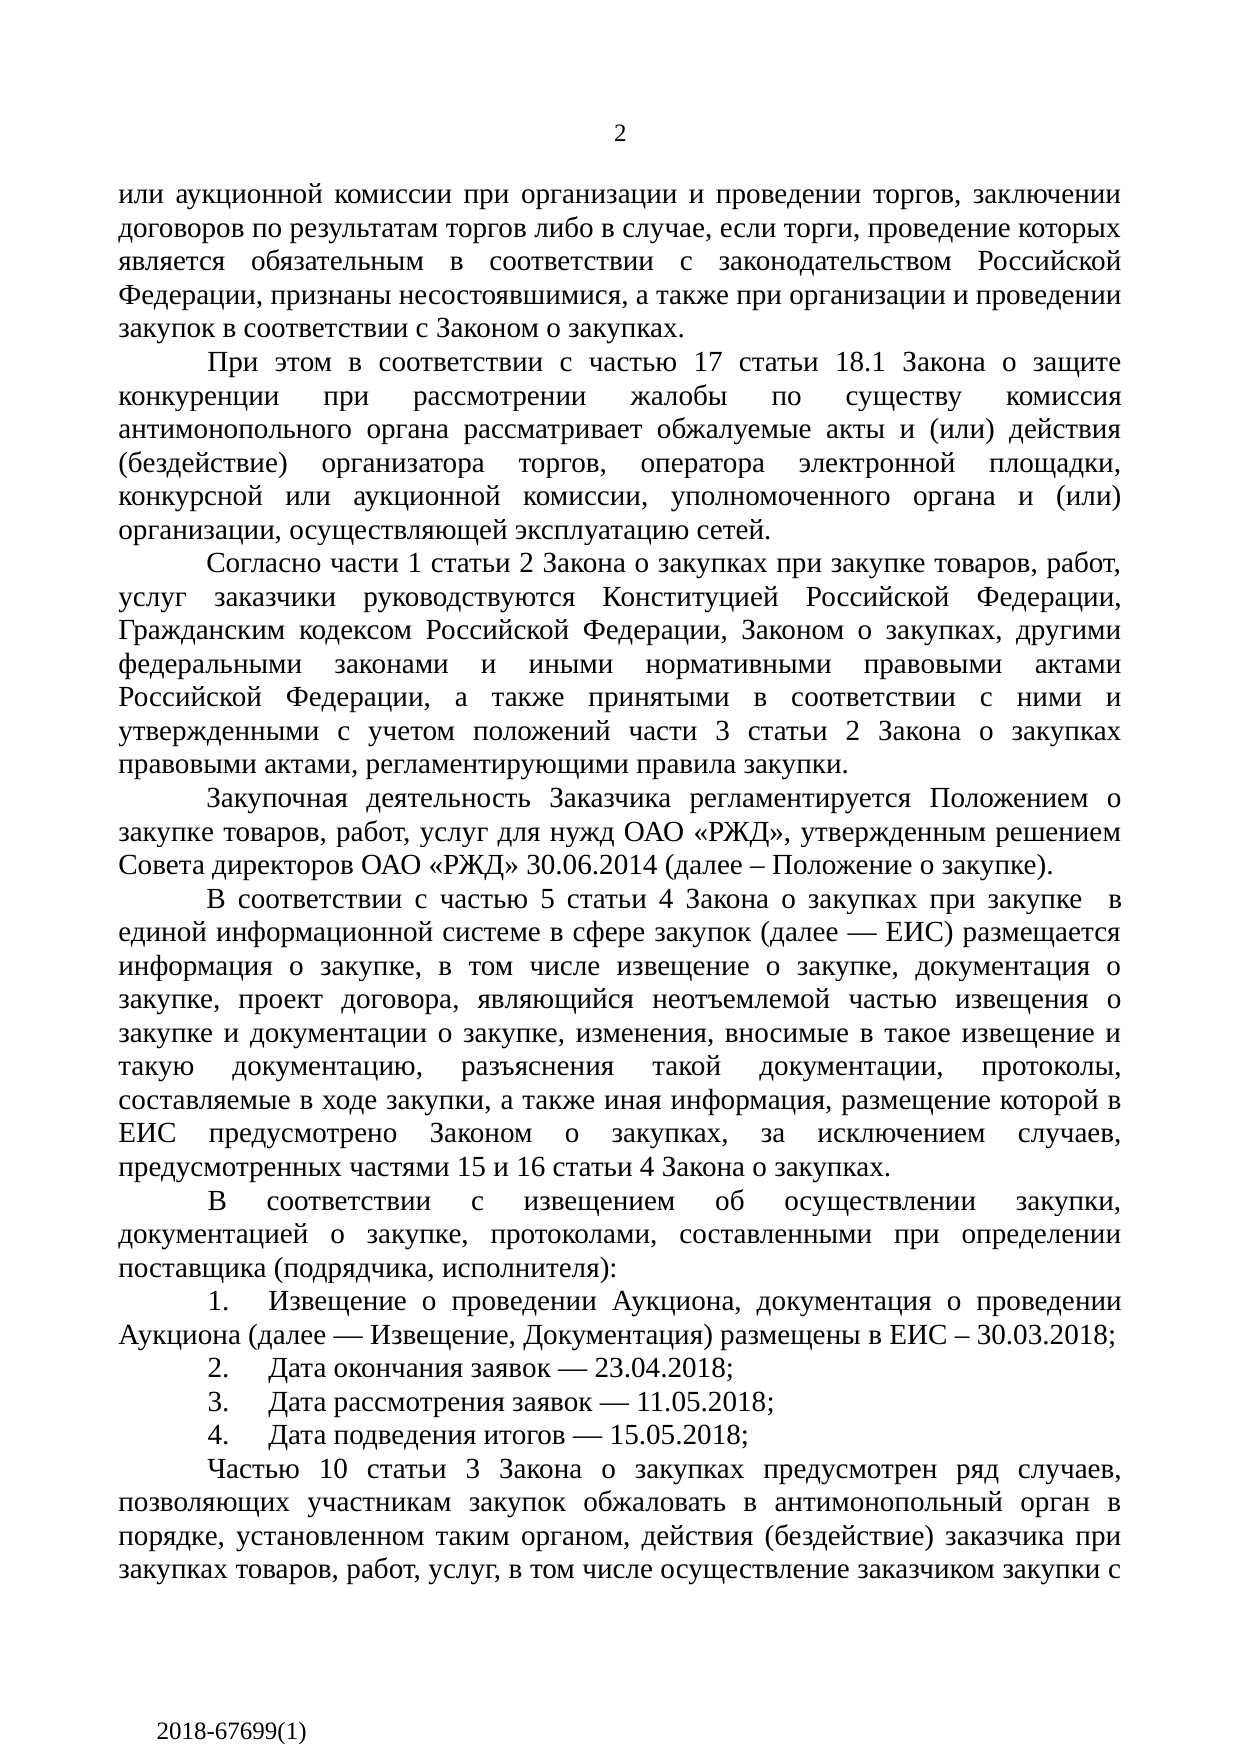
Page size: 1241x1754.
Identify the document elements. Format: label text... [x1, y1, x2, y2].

text Закупочная деятельность Заказчика регламентируется Положением о закупке товаров, работ, услуг для нужд ОАО «РЖД», утвержденным решением Совета директоров ОАО «РЖД» 30.06.2014 (далее – Положение о закупке). [118, 780, 1122, 881]
list Дата рассмотрения заявок — 11.05.2018; [118, 1384, 1122, 1417]
text В соответствии с извещением об осуществлении закупки, документацией о закупке, протоколами, составленными при определении поставщика (подрядчика, исполнителя): [118, 1183, 1122, 1283]
text При этом в соответствии с частью 17 статьи 18.1 Закона о защите конкуренции при рассмотрении жалобы по существу комиссия антимонопольного органа рассматривает обжалуемые акты и (или) действия (бездействие) организатора торгов, оператора электронной площадки, конкурсной или аукционной комиссии, уполномоченного органа и (или) организации, осуществляющей эксплуатацию сетей. [118, 344, 1122, 545]
text В соответствии с частью 5 статьи 4 Закона о закупках при закупке в единой информационной системе в сфере закупок (далее — ЕИС) размещается информация о закупке, в том числе извещение о закупке, документация о закупке, проект договора, являющийся неотъемлемой частью извещения о закупке и документации о закупке, изменения, вносимые в такое извещение и такую документацию, разъяснения такой документации, протоколы, составляемые в ходе закупки, а также иная информация, размещение которой в ЕИС предусмотрено Законом о закупках, за исключением случаев, предусмотренных частями 15 и 16 статьи 4 Закона о закупках. [118, 881, 1122, 1183]
text или аукционной комиссии при организации и проведении торгов, заключении договоров по результатам торгов либо в случае, если торги, проведение которых является обязательным в соответствии с законодательством Российской Федерации, признаны несостоявшимися, а также при организации и проведении закупок в соответствии с Законом о закупках. [118, 176, 1122, 344]
list Дата окончания заявок — 23.04.2018; [118, 1350, 1122, 1384]
list Дата подведения итогов — 15.05.2018; [118, 1417, 1122, 1451]
list Извещение о проведении Аукциона, документация о проведении Аукциона (далее — Извещение, Документация) размещены в ЕИС – 30.03.2018; [118, 1283, 1122, 1350]
text Частью 10 статьи 3 Закона о закупках предусмотрен ряд случаев, позволяющих участникам закупок обжаловать в антимонопольный орган в порядке, установленном таким органом, действия (бездействие) заказчика при закупках товаров, работ, услуг, в том числе осуществление заказчиком закупки с [118, 1451, 1122, 1585]
text Согласно части 1 статьи 2 Закона о закупках при закупке товаров, работ, услуг заказчики руководствуются Конституцией Российской Федерации, Гражданским кодексом Российской Федерации, Законом о закупках, другими федеральными законами и иными нормативными правовыми актами Российской Федерации, а также принятыми в соответствии с ними и утвержденными с учетом положений части 3 статьи 2 Закона о закупках правовыми актами, регламентирующими правила закупки. [118, 545, 1122, 780]
